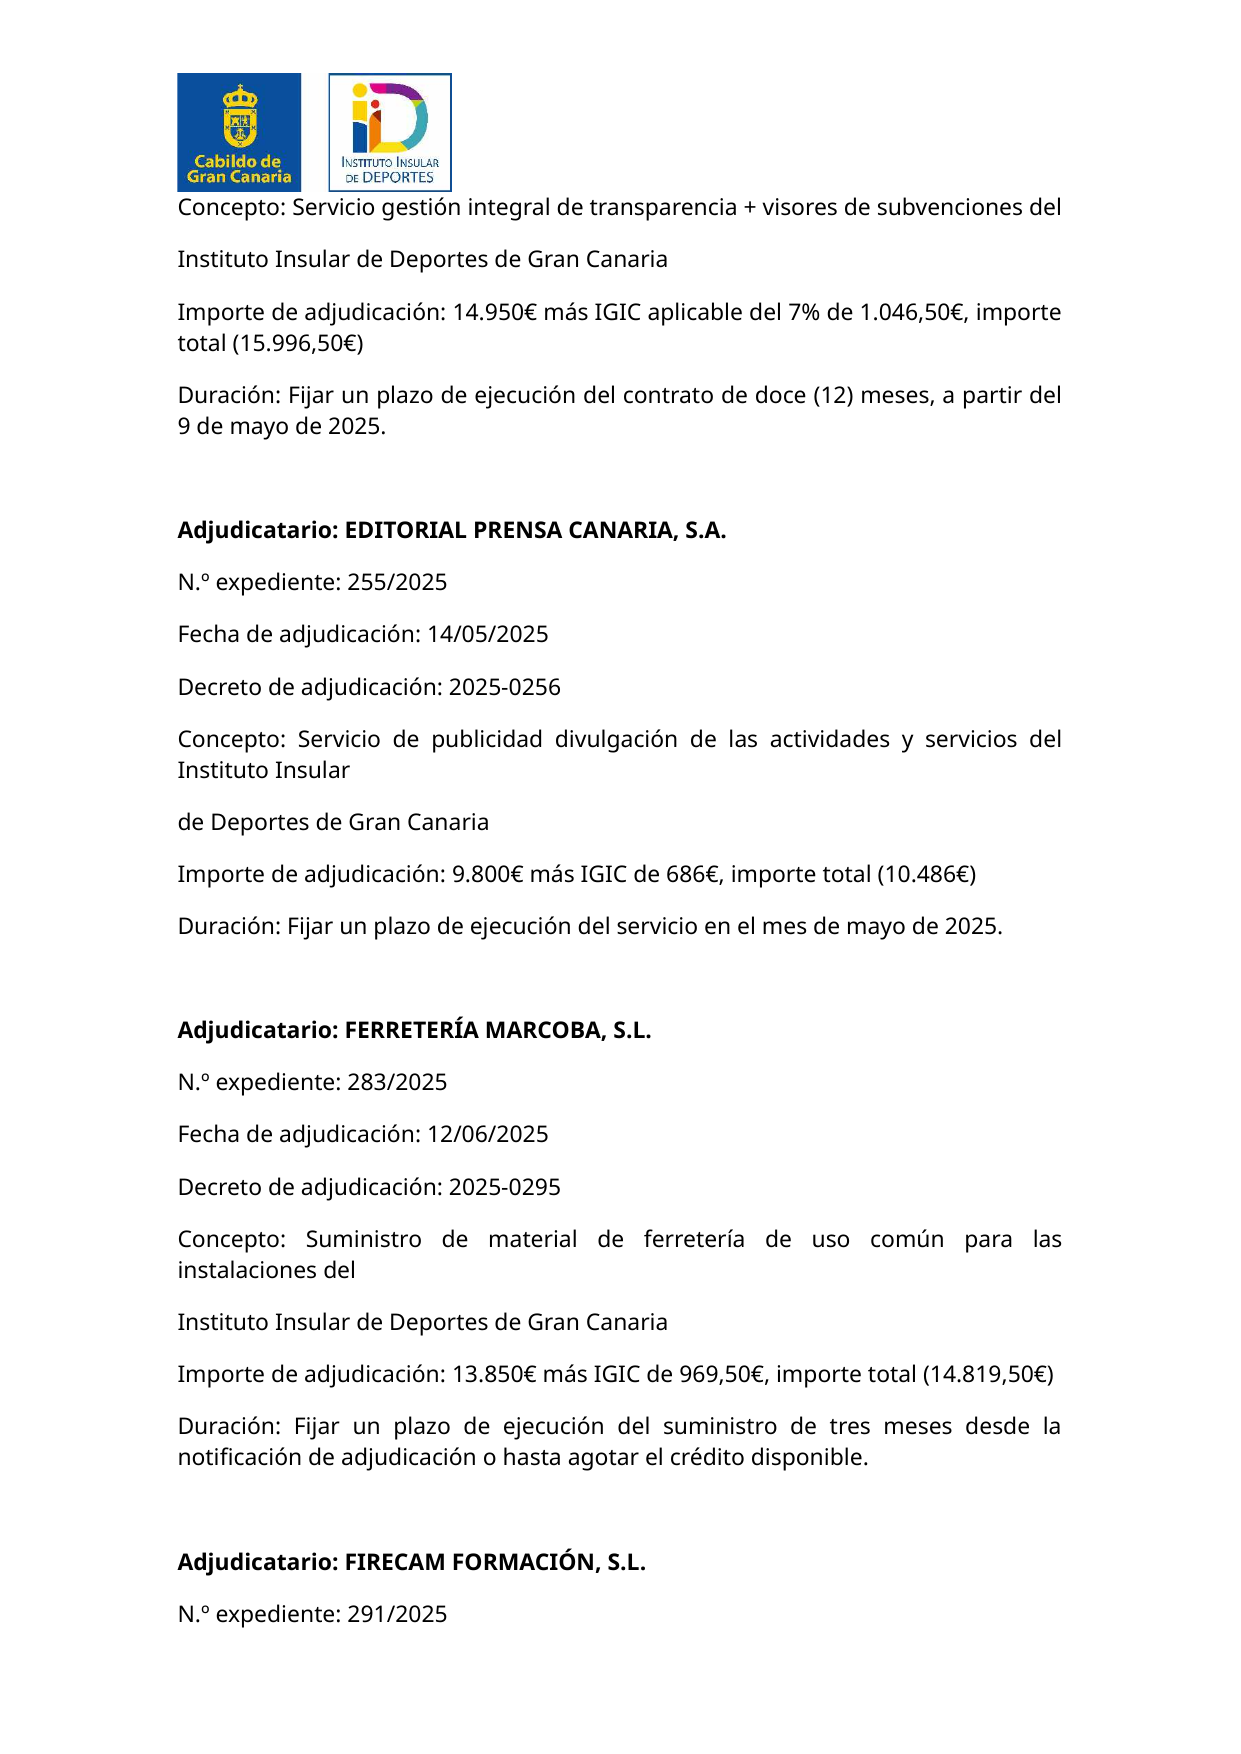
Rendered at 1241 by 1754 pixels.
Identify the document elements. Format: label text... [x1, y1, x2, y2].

text Concepto: Suministro de material de ferretería de uso común para las instalaciones del [177, 1223, 1063, 1285]
text N.º expediente: 291/2025 [177, 1598, 1063, 1629]
text Instituto Insular de Deportes de Gran Canaria [177, 1306, 1063, 1337]
text Decreto de adjudicación: 2025-0256 [177, 671, 1063, 702]
text Importe de adjudicación: 14.950€ más IGIC aplicable del 7% de 1.046,50€, importe total (15.996,50€) [177, 296, 1063, 358]
text Concepto: Servicio gestión integral de transparencia + visores de subvenciones del [177, 191, 1063, 223]
text N.º expediente: 255/2025 [177, 566, 1063, 598]
text Importe de adjudicación: 13.850€ más IGIC de 969,50€, importe total (14.819,50€) [177, 1358, 1063, 1389]
text Importe de adjudicación: 9.800€ más IGIC de 686€, importe total (10.486€) [177, 858, 1063, 889]
text Adjudicatario: FIRECAM FORMACIÓN, S.L. [177, 1546, 1063, 1577]
text Instituto Insular de Deportes de Gran Canaria [177, 243, 1063, 275]
text Duración: Fijar un plazo de ejecución del servicio en el mes de mayo de 2025. [177, 910, 1063, 941]
text Decreto de adjudicación: 2025-0295 [177, 1171, 1063, 1202]
text Concepto: Servicio de publicidad divulgación de las actividades y servicios del Instituto Insular [177, 723, 1063, 785]
text de Deportes de Gran Canaria [177, 806, 1063, 837]
text Fecha de adjudicación: 12/06/2025 [177, 1118, 1063, 1150]
text Duración: Fijar un plazo de ejecución del contrato de doce (12) meses, a partir del 9 de mayo de 2025. [177, 379, 1063, 441]
text Adjudicatario: FERRETERÍA MARCOBA, S.L. [177, 1014, 1063, 1046]
text Adjudicatario: EDITORIAL PRENSA CANARIA, S.A. [177, 514, 1063, 546]
text Fecha de adjudicación: 14/05/2025 [177, 618, 1063, 650]
text N.º expediente: 283/2025 [177, 1066, 1063, 1098]
text Duración: Fijar un plazo de ejecución del suministro de tres meses desde la notificación de adjudicación o hasta agotar el crédito disponible. [177, 1410, 1063, 1473]
